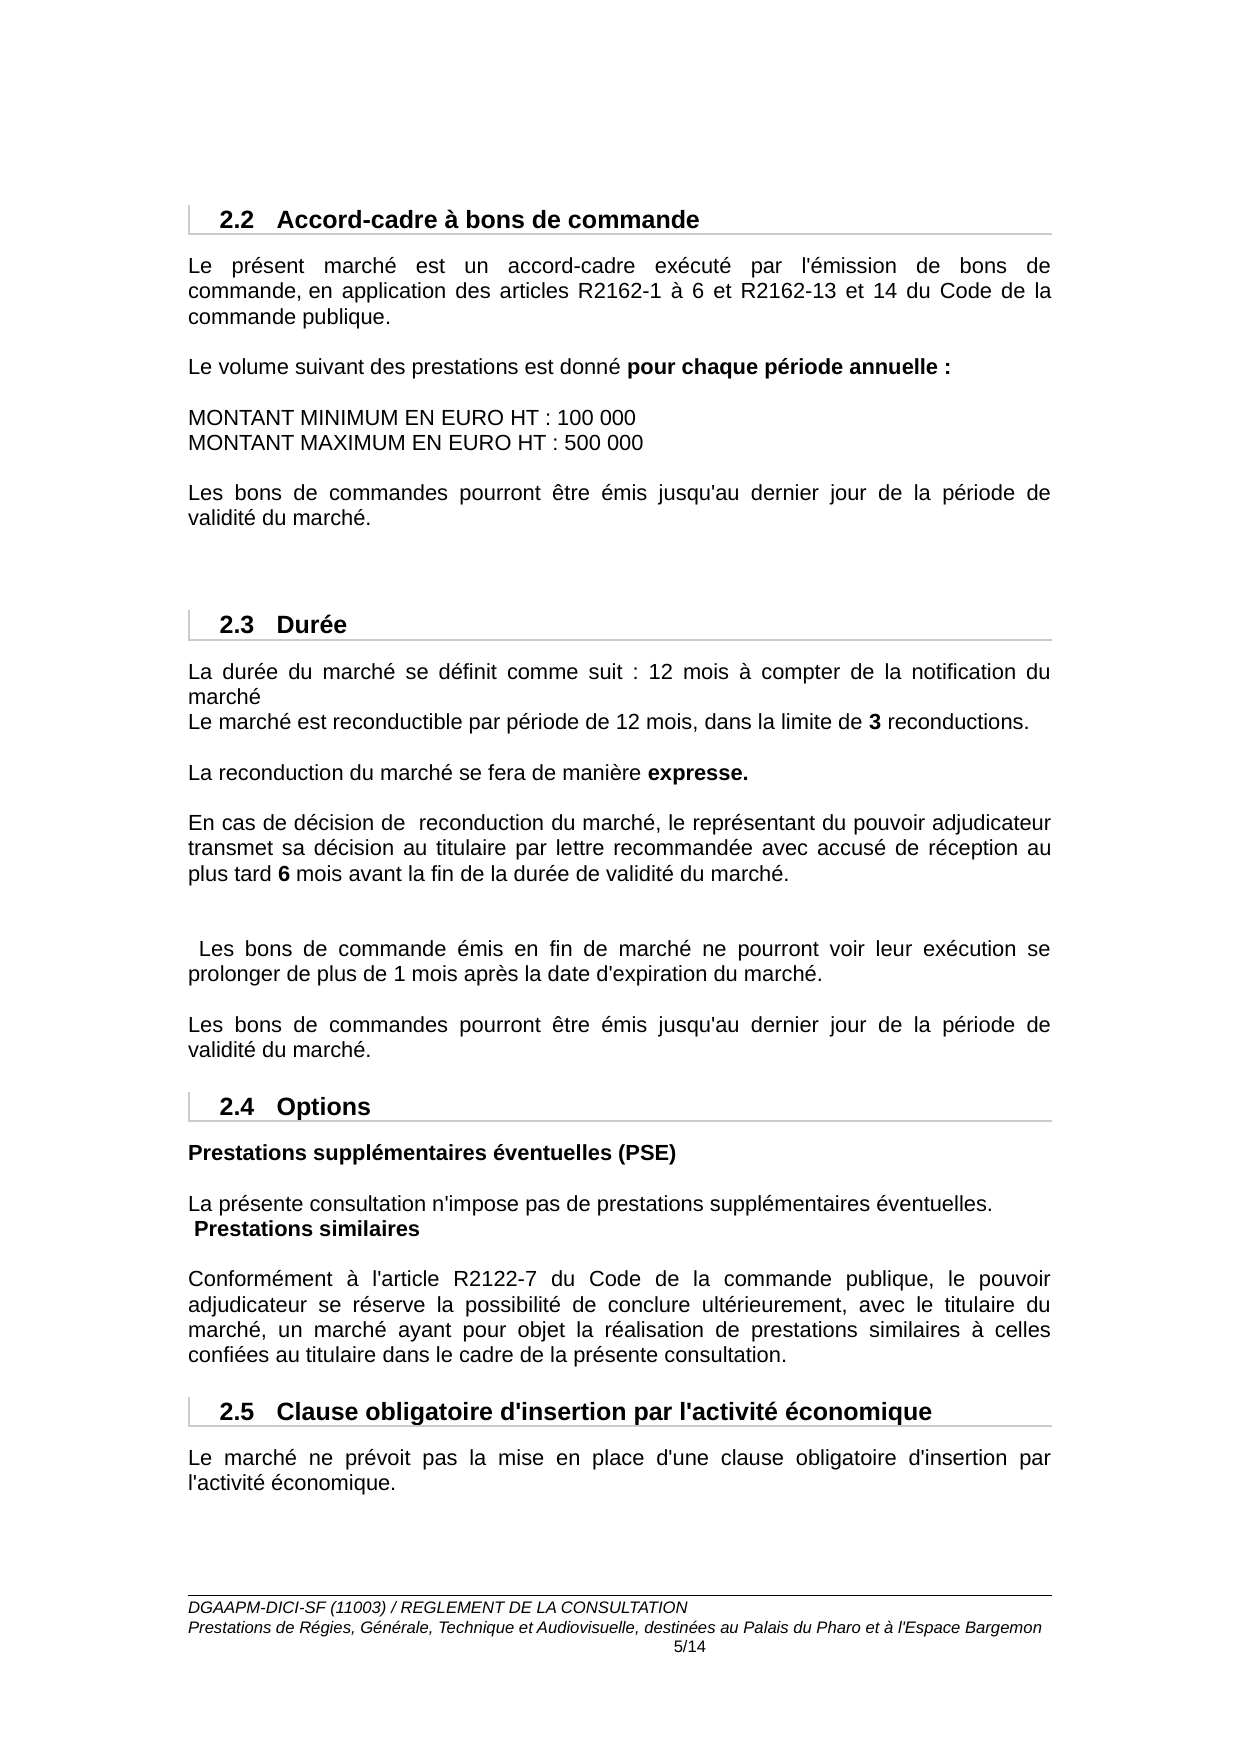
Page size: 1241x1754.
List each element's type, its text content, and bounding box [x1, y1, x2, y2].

subtitle Durée [190, 610, 1052, 639]
text Le présent marché est un accord-cadre exécuté par l'émission de bons de commande, en application des articles R2162-1 à 6 et R2162-13 et 14 du Code de la commande publique. [188, 253, 1052, 329]
text Le marché ne prévoit pas la mise en place d'une clause obligatoire d'insertion par l'activité économique. [188, 1445, 1052, 1496]
text MONTANT MAXIMUM EN EURO HT : 500 000 [188, 429, 1052, 455]
text MONTANT MINIMUM EN EURO HT : 100 000 [188, 404, 1052, 429]
text Prestations similaires [188, 1216, 1052, 1241]
subtitle Options [190, 1092, 1052, 1120]
text Conformément à l'article R2122-7 du Code de la commande publique, le pouvoir adjudicateur se réserve la possibilité de conclure ultérieurement, avec le titulaire du marché, un marché ayant pour objet la réalisation de prestations similaires à celles confiées au titulaire dans le cadre de la présente consultation. [188, 1266, 1052, 1367]
text Les bons de commandes pourront être émis jusqu'au dernier jour de la période de validité du marché. [188, 1012, 1052, 1062]
text Les bons de commandes pourront être émis jusqu'au dernier jour de la période de validité du marché. [188, 480, 1052, 530]
text Le volume suivant des prestations est donné pour chaque période annuelle : [188, 354, 1052, 379]
subtitle Clause obligatoire d'insertion par l'activité économique [190, 1397, 1052, 1425]
text La durée du marché se définit comme suit : 12 mois à compter de la notification du marché [188, 659, 1052, 709]
subtitle Accord-cadre à bons de commande [188, 204, 1052, 233]
text La présente consultation n'impose pas de prestations supplémentaires éventuelles. [188, 1191, 1052, 1216]
text Le marché est reconductible par période de 12 mois, dans la limite de 3 reconductions. [188, 709, 1052, 734]
text La reconduction du marché se fera de manière expresse. [188, 760, 1052, 785]
text En cas de décision de reconduction du marché, le représentant du pouvoir adjudicateur transmet sa décision au titulaire par lettre recommandée avec accusé de réception au plus tard 6 mois avant la fin de la durée de validité du marché. [188, 810, 1052, 886]
text Les bons de commande émis en fin de marché ne pourront voir leur exécution se prolonger de plus de 1 mois après la date d'expiration du marché. [188, 936, 1052, 987]
text Prestations supplémentaires éventuelles (PSE) [188, 1140, 1052, 1165]
